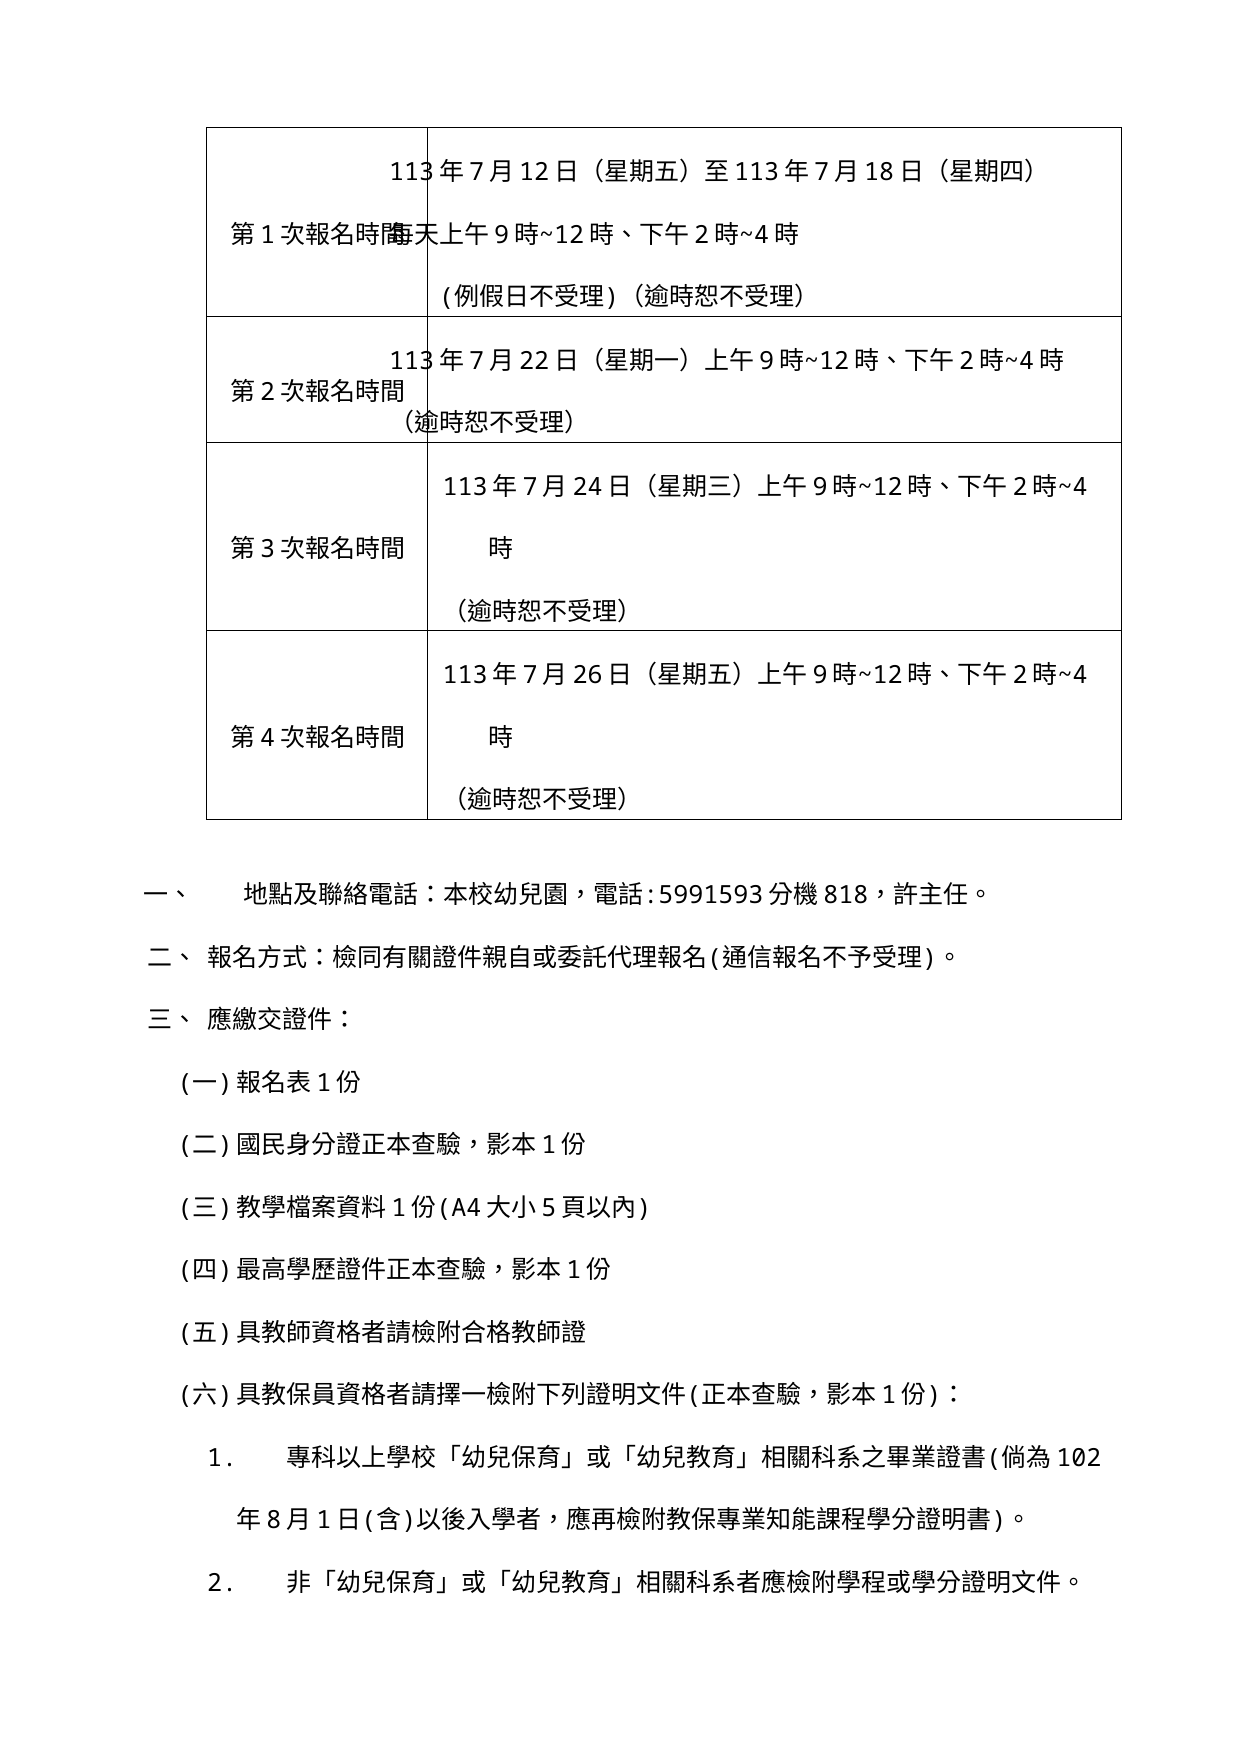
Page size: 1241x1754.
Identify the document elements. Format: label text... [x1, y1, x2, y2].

list 專科以上學校「幼兒保育」或「幼兒教育」相關科系之畢業證書(倘為102年8月1日(含)以後入學者，應再檢附教保專業知能課程學分證明書)。 [207, 1414, 1122, 1539]
table_cell 113年7月24日（星期三）上午9時~12時、下午2時~4時 （逾時恕不受理） [428, 443, 1121, 630]
table_cell 113年7月22日（星期一）上午9時~12時、下午2時~4時 （逾時恕不受理） [428, 317, 1121, 442]
list 報名方式：檢同有關證件親自或委託代理報名(通信報名不予受理)。 [148, 914, 1122, 976]
list 報名表1份 [177, 1039, 1122, 1101]
list 具教保員資格者請擇一檢附下列證明文件(正本查驗，影本1份)： [177, 1351, 1122, 1414]
list 非「幼兒保育」或「幼兒教育」相關科系者應檢附學程或學分證明文件。 [207, 1539, 1122, 1601]
list 應繳交證件： [148, 976, 1122, 1039]
list 地點及聯絡電話：本校幼兒園，電話:5991593分機818，許主任。 [143, 851, 1122, 914]
table_cell 113年7月26日（星期五）上午9時~12時、下午2時~4時 （逾時恕不受理） [428, 631, 1121, 819]
list 教學檔案資料1份(A4大小5頁以內) [177, 1164, 1122, 1226]
table_cell 第4次報名時間 [207, 631, 427, 819]
table_header 113年7月12日（星期五）至113年7月18日（星期四） 每天上午9時~12時、下午2時~4時 (例假日不受理)（逾時恕不受理） [428, 128, 1121, 316]
list 具教師資格者請檢附合格教師證 [177, 1289, 1122, 1351]
table_cell 第3次報名時間 [207, 443, 427, 630]
table_cell 第2次報名時間 [207, 317, 427, 442]
list 國民身分證正本查驗，影本1份 [177, 1101, 1122, 1164]
table_header 第1次報名時間 [207, 128, 427, 316]
list 最高學歷證件正本查驗，影本1份 [177, 1226, 1122, 1289]
